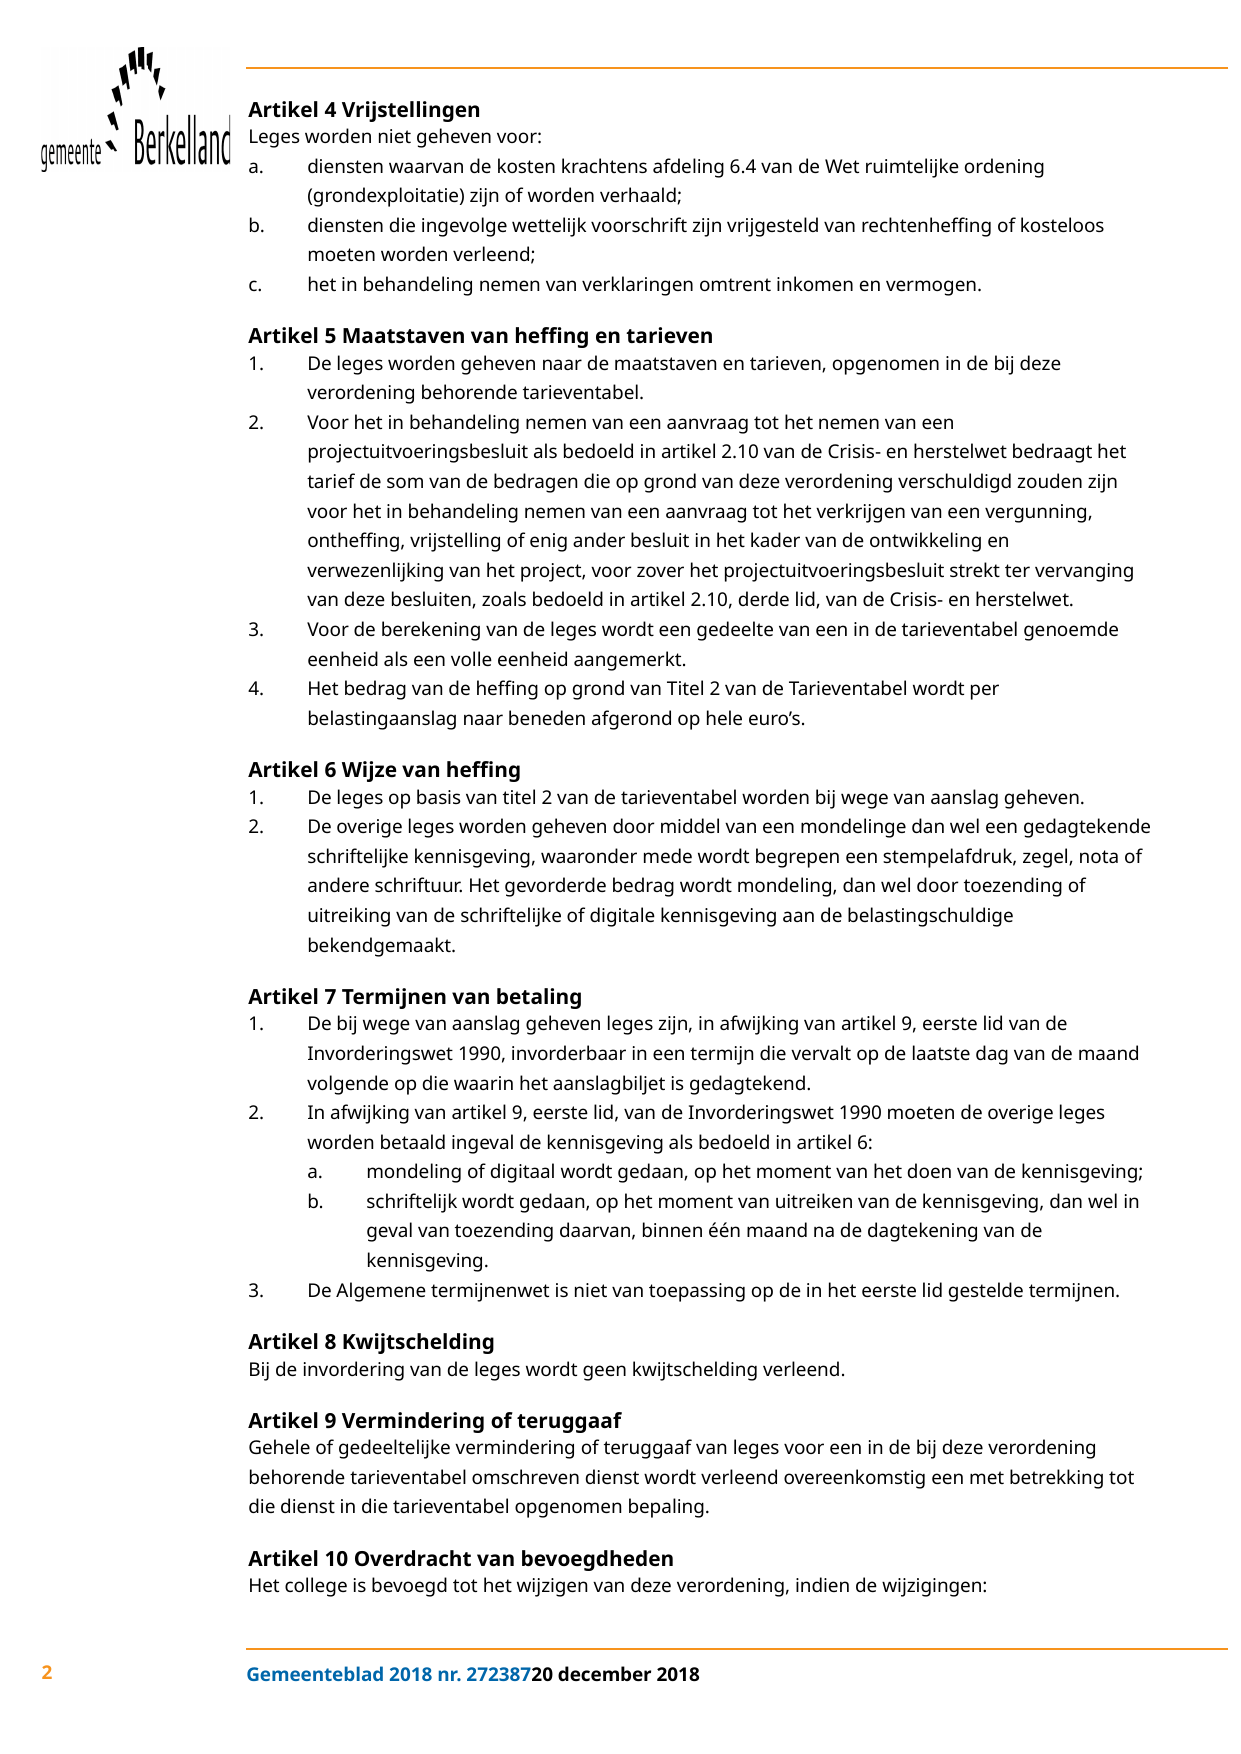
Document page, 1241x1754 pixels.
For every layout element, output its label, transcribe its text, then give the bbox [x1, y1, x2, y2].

list schriftelijk wordt gedaan, op het moment van uitreiken van de kennisgeving, dan wel in geval van toezending daarvan, binnen één maand na de dagtekening van de kennisgeving. [307, 1188, 1152, 1273]
list mondeling of digitaal wordt gedaan, op het moment van het doen van de kennisgeving; [307, 1158, 1152, 1184]
list De leges worden geheven naar de maatstaven en tarieven, opgenomen in de bij deze verordening behorende tarieventabel. [248, 350, 1152, 405]
text Artikel 6 Wijze van heffing [248, 755, 1152, 784]
list Voor het in behandeling nemen van een aanvraag tot het nemen van een projectuitvoeringsbesluit als bedoeld in artikel 2.10 van de Crisis- en herstelwet bedraagt het tarief de som van de bedragen die op grond van deze verordening verschuldigd zouden zijn voor het in behandeling nemen van een aanvraag tot het verkrijgen van een vergunning, ontheffing, vrijstelling of enig ander besluit in het kader van de ontwikkeling en verwezenlijking van het project, voor zover het projectuitvoeringsbesluit strekt ter vervanging van deze besluiten, zoals bedoeld in artikel 2.10, derde lid, van de Crisis- en herstelwet. [248, 409, 1152, 612]
list diensten die ingevolge wettelijk voorschrift zijn vrijgesteld van rechtenheffing of kosteloos moeten worden verleend; [248, 212, 1152, 267]
list het in behandeling nemen van verklaringen omtrent inkomen en vermogen. [248, 271, 1152, 297]
text Artikel 10 Overdracht van bevoegdheden [248, 1544, 1152, 1573]
text Artikel 7 Termijnen van betaling [248, 982, 1152, 1011]
list Voor de berekening van de leges wordt een gedeelte van een in de tarieventabel genoemde eenheid als een volle eenheid aangemerkt. [248, 616, 1152, 672]
list De bij wege van aanslag geheven leges zijn, in afwijking van artikel 9, eerste lid van de Invorderingswet 1990, invorderbaar in een termijn die vervalt op de laatste dag van de maand volgende op die waarin het aanslagbiljet is gedagtekend. [248, 1011, 1152, 1096]
text Artikel 9 Vermindering of teruggaaf [248, 1406, 1152, 1434]
text Gehele of gedeeltelijke vermindering of teruggaaf van leges voor een in de bij deze verordening behorende tarieventabel omschreven dienst wordt verleend overeenkomstig een met betrekking tot die dienst in die tarieventabel opgenomen bepaling. [248, 1434, 1152, 1519]
text Artikel 8 Kwijtschelding [248, 1327, 1152, 1356]
list In afwijking van artikel 9, eerste lid, van de Invorderingswet 1990 moeten de overige leges worden betaald ingeval de kennisgeving als bedoeld in artikel 6: [248, 1099, 1152, 1155]
list diensten waarvan de kosten krachtens afdeling 6.4 van de Wet ruimtelijke ordening (grondexploitatie) zijn of worden verhaald; [248, 153, 1152, 208]
text Artikel 5 Maatstaven van heffing en tarieven [248, 322, 1152, 350]
list Het bedrag van de heffing op grond van Titel 2 van de Tarieventabel wordt per belastingaanslag naar beneden afgerond op hele euro’s. [248, 675, 1152, 731]
text Bij de invordering van de leges wordt geen kwijtschelding verleend. [248, 1356, 1152, 1381]
text Leges worden niet geheven voor: [248, 123, 1152, 149]
picture [41, 47, 231, 172]
list De leges op basis van titel 2 van de tarieventabel worden bij wege van aanslag geheven. [248, 784, 1152, 809]
list De overige leges worden geheven door middel van een mondelinge dan wel een gedagtekende schriftelijke kennisgeving, waaronder mede wordt begrepen een stempelafdruk, zegel, nota of andere schriftuur. Het gevorderde bedrag wordt mondeling, dan wel door toezending of uitreiking van de schriftelijke of digitale kennisgeving aan de belastingschuldige bekendgemaakt. [248, 813, 1152, 957]
text Het college is bevoegd tot het wijzigen van deze verordening, indien de wijzigingen: [248, 1573, 1152, 1598]
text Artikel 4 Vrijstellingen [248, 95, 1152, 123]
list De Algemene termijnenwet is niet van toepassing op de in het eerste lid gestelde termijnen. [248, 1277, 1152, 1303]
